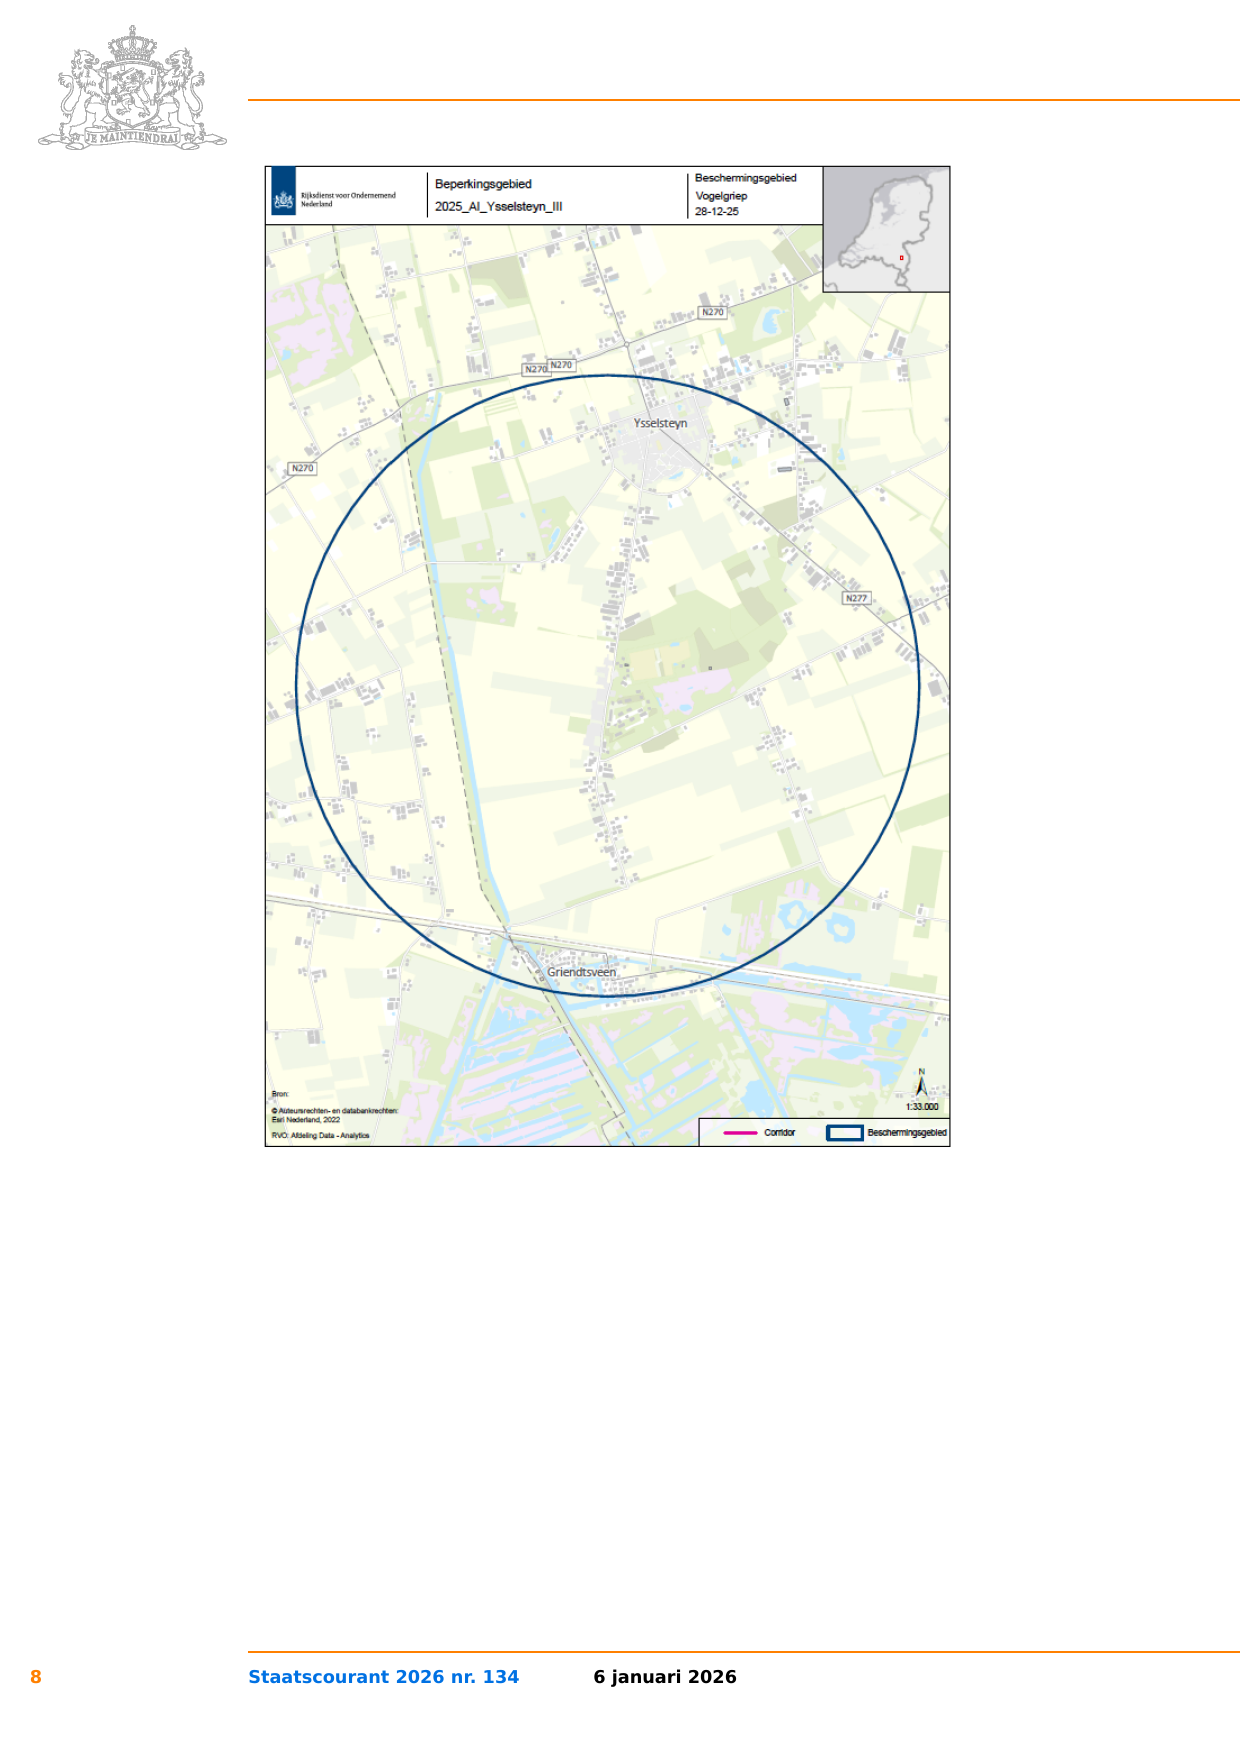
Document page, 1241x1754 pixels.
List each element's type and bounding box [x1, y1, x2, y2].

picture [38, 25, 227, 150]
picture [248, 151, 963, 1162]
